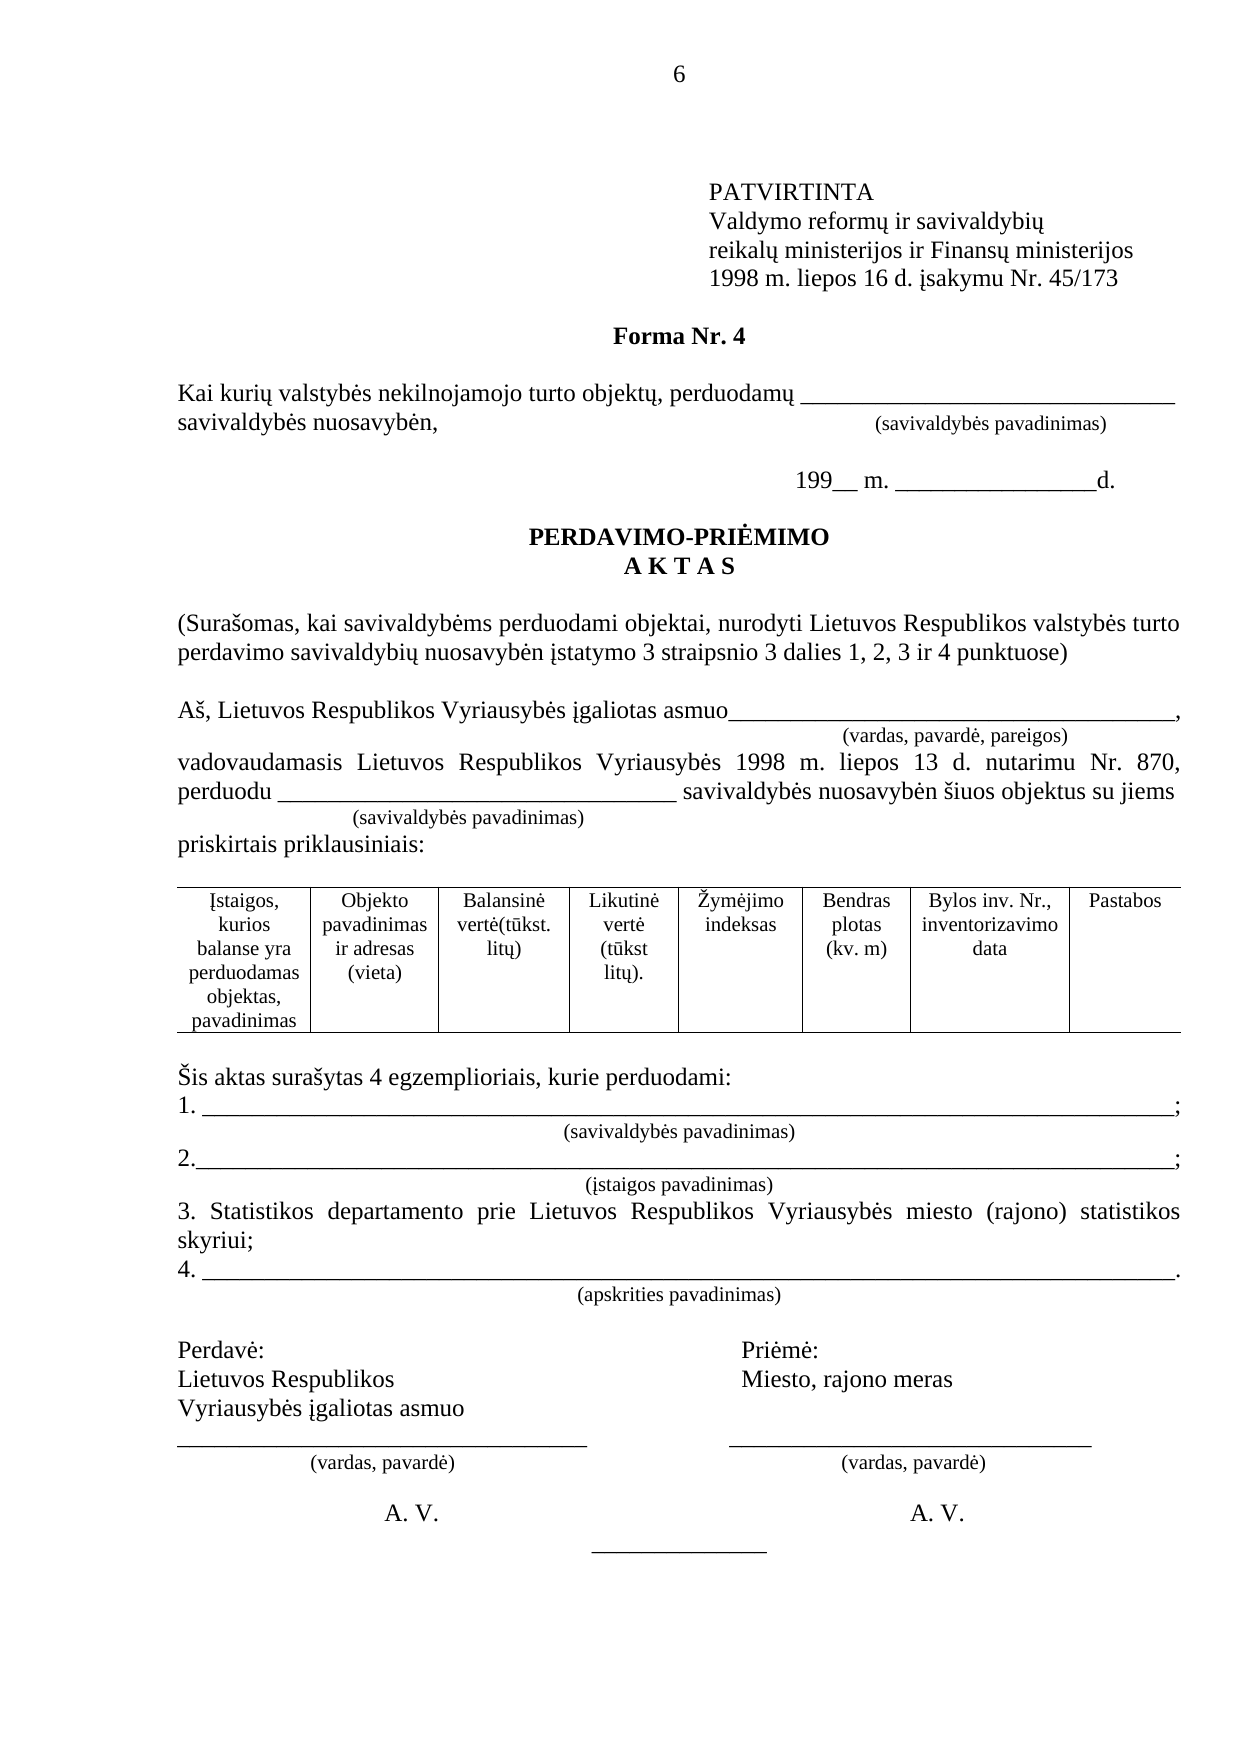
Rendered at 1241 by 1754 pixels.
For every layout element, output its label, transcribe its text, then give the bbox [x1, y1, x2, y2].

text Aš, Lietuvos Respublikos Vyriausybės įgaliotas asmuo , [177, 695, 1181, 723]
text priskirtais priklausiniais: [177, 829, 1181, 858]
text (vardas, pavardė, pareigos) [177, 723, 1181, 747]
text Šis aktas surašytas 4 egzemplioriais, kurie perduodami: [177, 1062, 1181, 1091]
text PERDAVIMO-PRIĖMIMO [177, 522, 1181, 551]
table_header Įstaigos, kurios balanse yra perduodamas objektas, pavadinimas [177, 888, 310, 1032]
text (savivaldybės pavadinimas) [177, 1119, 1181, 1143]
table_header Likutinė vertė (tūkst litų). [570, 888, 678, 1032]
text vadovaudamasis Lietuvos Respublikos Vyriausybės 1998 m. liepos 13 d. nutarimu Nr. 870, perduodu savivaldybės nuosavybėn šiuos objektus su jiems [177, 747, 1181, 805]
text reikalų ministerijos ir Finansų ministerijos [177, 235, 1181, 263]
text Lietuvos Respublikos Miesto, rajono meras [177, 1364, 1181, 1393]
text 199__ m. d. [177, 465, 1181, 493]
text PATVIRTINTA [177, 177, 1181, 206]
text 4. . [177, 1254, 1181, 1282]
text A. V. A. V. [177, 1498, 1181, 1527]
text (įstaigos pavadinimas) [177, 1172, 1181, 1196]
text Forma Nr. 4 [177, 321, 1181, 350]
text savivaldybės nuosavybėn, (savivaldybės pavadinimas) [177, 407, 1181, 436]
text (apskrities pavadinimas) [177, 1282, 1181, 1306]
table_header Bendras plotas (kv. m) [803, 888, 910, 1032]
text 2. ; [177, 1143, 1181, 1172]
text Valdymo reformų ir savivaldybių [177, 206, 1181, 235]
table_header Žymėjimo indeksas [679, 888, 802, 1032]
text 1. ; [177, 1091, 1181, 1119]
text Vyriausybės įgaliotas asmuo [177, 1393, 1181, 1421]
table_header Balansinė vertė(tūkst. litų) [439, 888, 569, 1032]
text A K T A S [177, 551, 1181, 580]
text Perdavė: Priėmė: [177, 1335, 1181, 1364]
text Kai kurių valstybės nekilnojamojo turto objektų, perduodamų [177, 378, 1181, 407]
text (vardas, pavardė) (vardas, pavardė) [177, 1450, 1181, 1474]
text (savivaldybės pavadinimas) [177, 805, 1181, 829]
text 3. Statistikos departamento prie Lietuvos Respublikos Vyriausybės miesto (rajono) statistikos skyriui; [177, 1196, 1181, 1254]
table_header Bylos inv. Nr., inventorizavimo data [911, 888, 1069, 1032]
text ______________ [177, 1527, 1181, 1556]
text 1998 m. liepos 16 d. įsakymu Nr. 45/173 [177, 263, 1181, 292]
text (Surašomas, kai savivaldybėms perduodami objektai, nurodyti Lietuvos Respublikos valstybės turto perdavimo savivaldybių nuosavybėn įstatymo 3 straipsnio 3 dalies 1, 2, 3 ir 4 punktuose) [177, 608, 1181, 666]
table_header Pastabos [1070, 888, 1181, 1032]
table_header Objekto pavadinimas ir adresas (vieta) [311, 888, 438, 1032]
